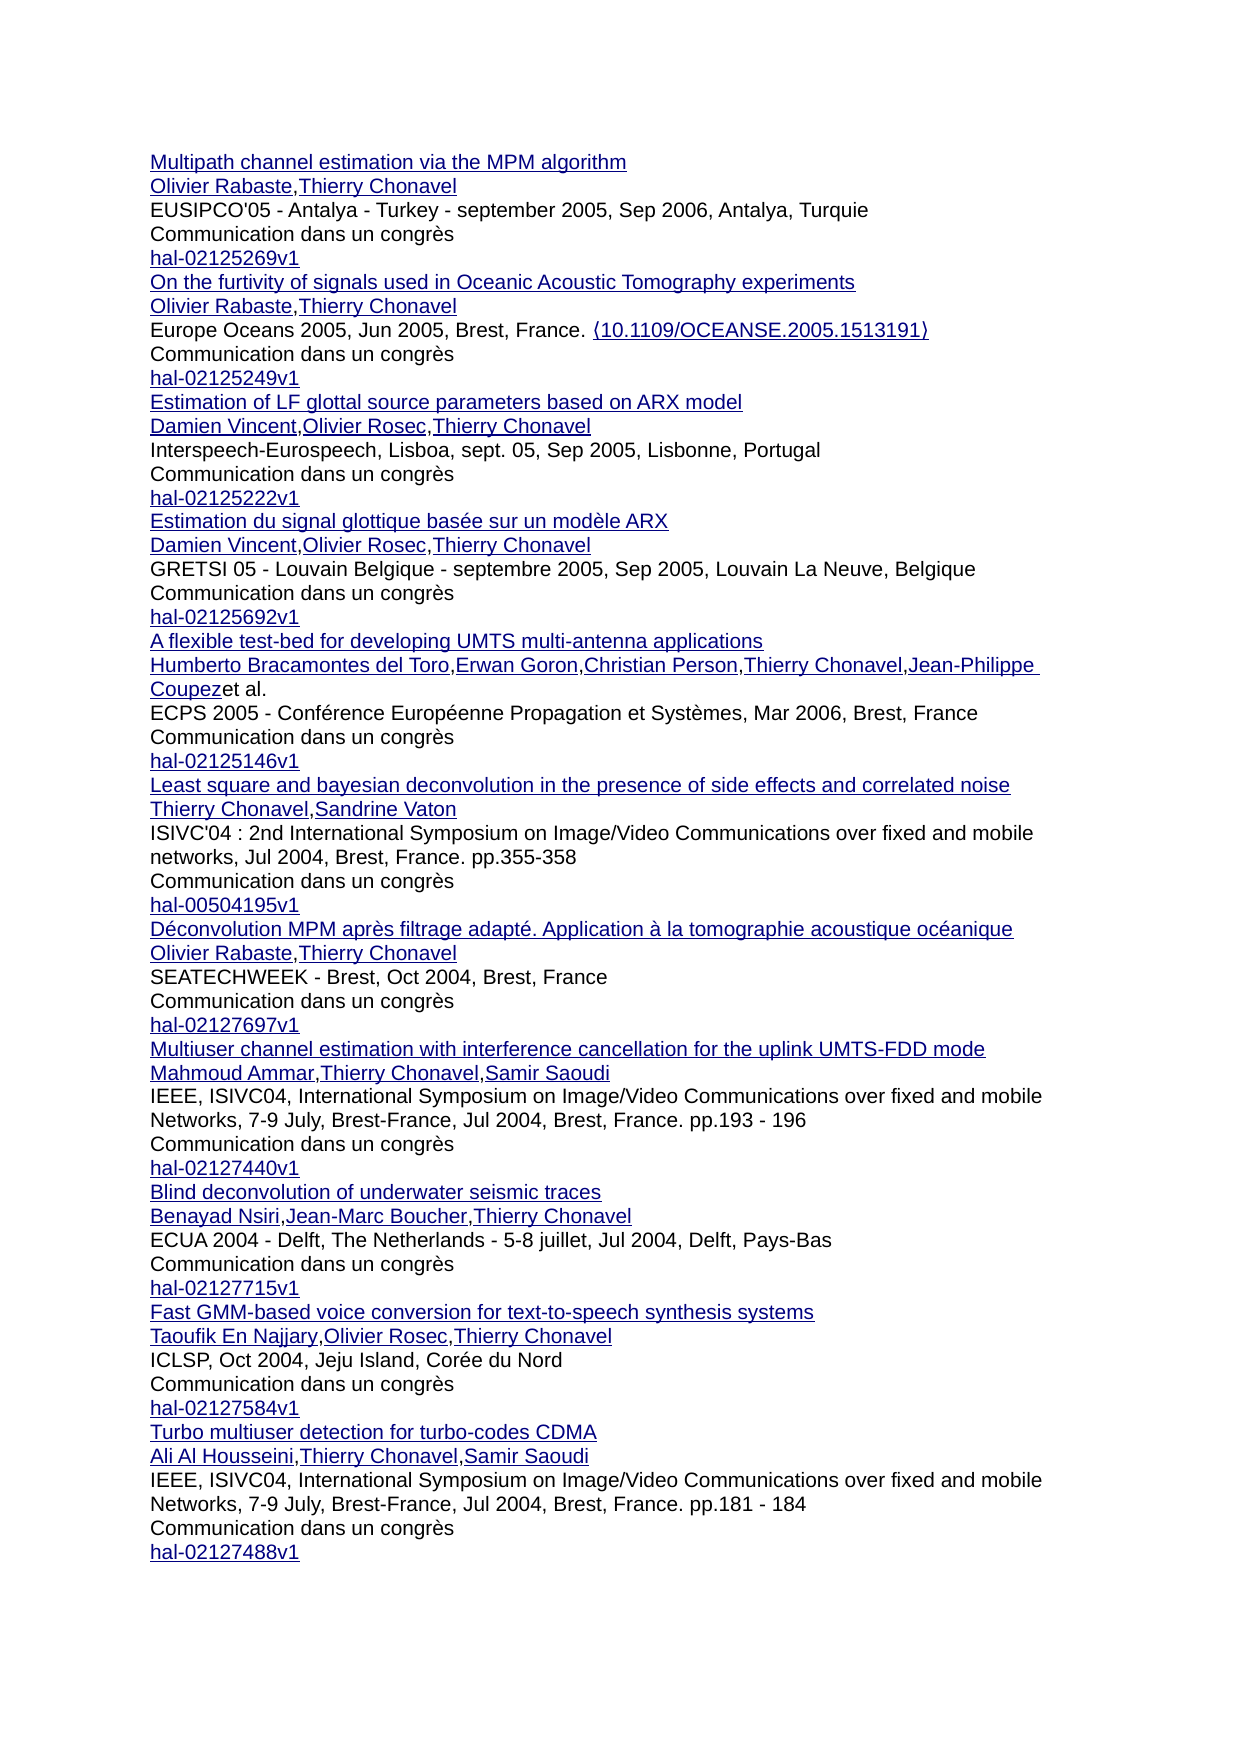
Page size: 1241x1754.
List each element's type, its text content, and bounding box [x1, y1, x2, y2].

table_cell Estimation du signal glottique basée sur un modèle ARX Damien Vincent,Olivier Rosec,Thierry Chonavel GRETSI 05 - Louvain Belgique - septembre 2005, Sep 2005, Louvain La Neuve, Belgique Communication dans un congrès hal-02125692v1 [150, 509, 1090, 629]
table_cell A flexible test-bed for developing UMTS multi-antenna applications Humberto Bracamontes del Toro,Erwan Goron,Christian Person,Thierry Chonavel,Jean-Philippe Coupezet al. ECPS 2005 - Conférence Européenne Propagation et Systèmes, Mar 2006, Brest, France Communication dans un congrès hal-02125146v1 [150, 629, 1090, 773]
table_cell Fast GMM-based voice conversion for text-to-speech synthesis systems Taoufik En Najjary,Olivier Rosec,Thierry Chonavel ICLSP, Oct 2004, Jeju Island, Corée du Nord Communication dans un congrès hal-02127584v1 [150, 1300, 1090, 1420]
table_cell Déconvolution MPM après filtrage adapté. Application à la tomographie acoustique océanique Olivier Rabaste,Thierry Chonavel SEATECHWEEK - Brest, Oct 2004, Brest, France Communication dans un congrès hal-02127697v1 [150, 917, 1090, 1036]
table_cell Estimation of LF glottal source parameters based on ARX model Damien Vincent,Olivier Rosec,Thierry Chonavel Interspeech-Eurospeech, Lisboa, sept. 05, Sep 2005, Lisbonne, Portugal Communication dans un congrès hal-02125222v1 [150, 390, 1090, 509]
table_cell Multiuser channel estimation with interference cancellation for the uplink UMTS-FDD mode Mahmoud Ammar,Thierry Chonavel,Samir Saoudi IEEE, ISIVC04, International Symposium on Image/Video Communications over fixed and mobile Networks, 7-9 July, Brest-France, Jul 2004, Brest, France. pp.193 - 196 Communication dans un congrès hal-02127440v1 [150, 1036, 1090, 1180]
table_cell On the furtivity of signals used in Oceanic Acoustic Tomography experiments Olivier Rabaste,Thierry Chonavel Europe Oceans 2005, Jun 2005, Brest, France. ⟨10.1109/OCEANSE.2005.1513191⟩ Communication dans un congrès hal-02125249v1 [150, 270, 1090, 389]
table_cell Least square and bayesian deconvolution in the presence of side effects and correlated noise Thierry Chonavel,Sandrine Vaton ISIVC'04 : 2nd International Symposium on Image/Video Communications over fixed and mobile networks, Jul 2004, Brest, France. pp.355-358 Communication dans un congrès hal-00504195v1 [150, 773, 1090, 917]
table_cell Turbo multiuser detection for turbo-codes CDMA Ali Al Housseini,Thierry Chonavel,Samir Saoudi IEEE, ISIVC04, International Symposium on Image/Video Communications over fixed and mobile Networks, 7-9 July, Brest-France, Jul 2004, Brest, France. pp.181 - 184 Communication dans un congrès hal-02127488v1 [150, 1420, 1090, 1563]
table_cell Multipath channel estimation via the MPM algorithm Olivier Rabaste,Thierry Chonavel EUSIPCO'05 - Antalya - Turkey - september 2005, Sep 2006, Antalya, Turquie Communication dans un congrès hal-02125269v1 [150, 150, 1090, 270]
table_cell Blind deconvolution of underwater seismic traces Benayad Nsiri,Jean-Marc Boucher,Thierry Chonavel ECUA 2004 - Delft, The Netherlands - 5-8 juillet, Jul 2004, Delft, Pays-Bas Communication dans un congrès hal-02127715v1 [150, 1180, 1090, 1300]
